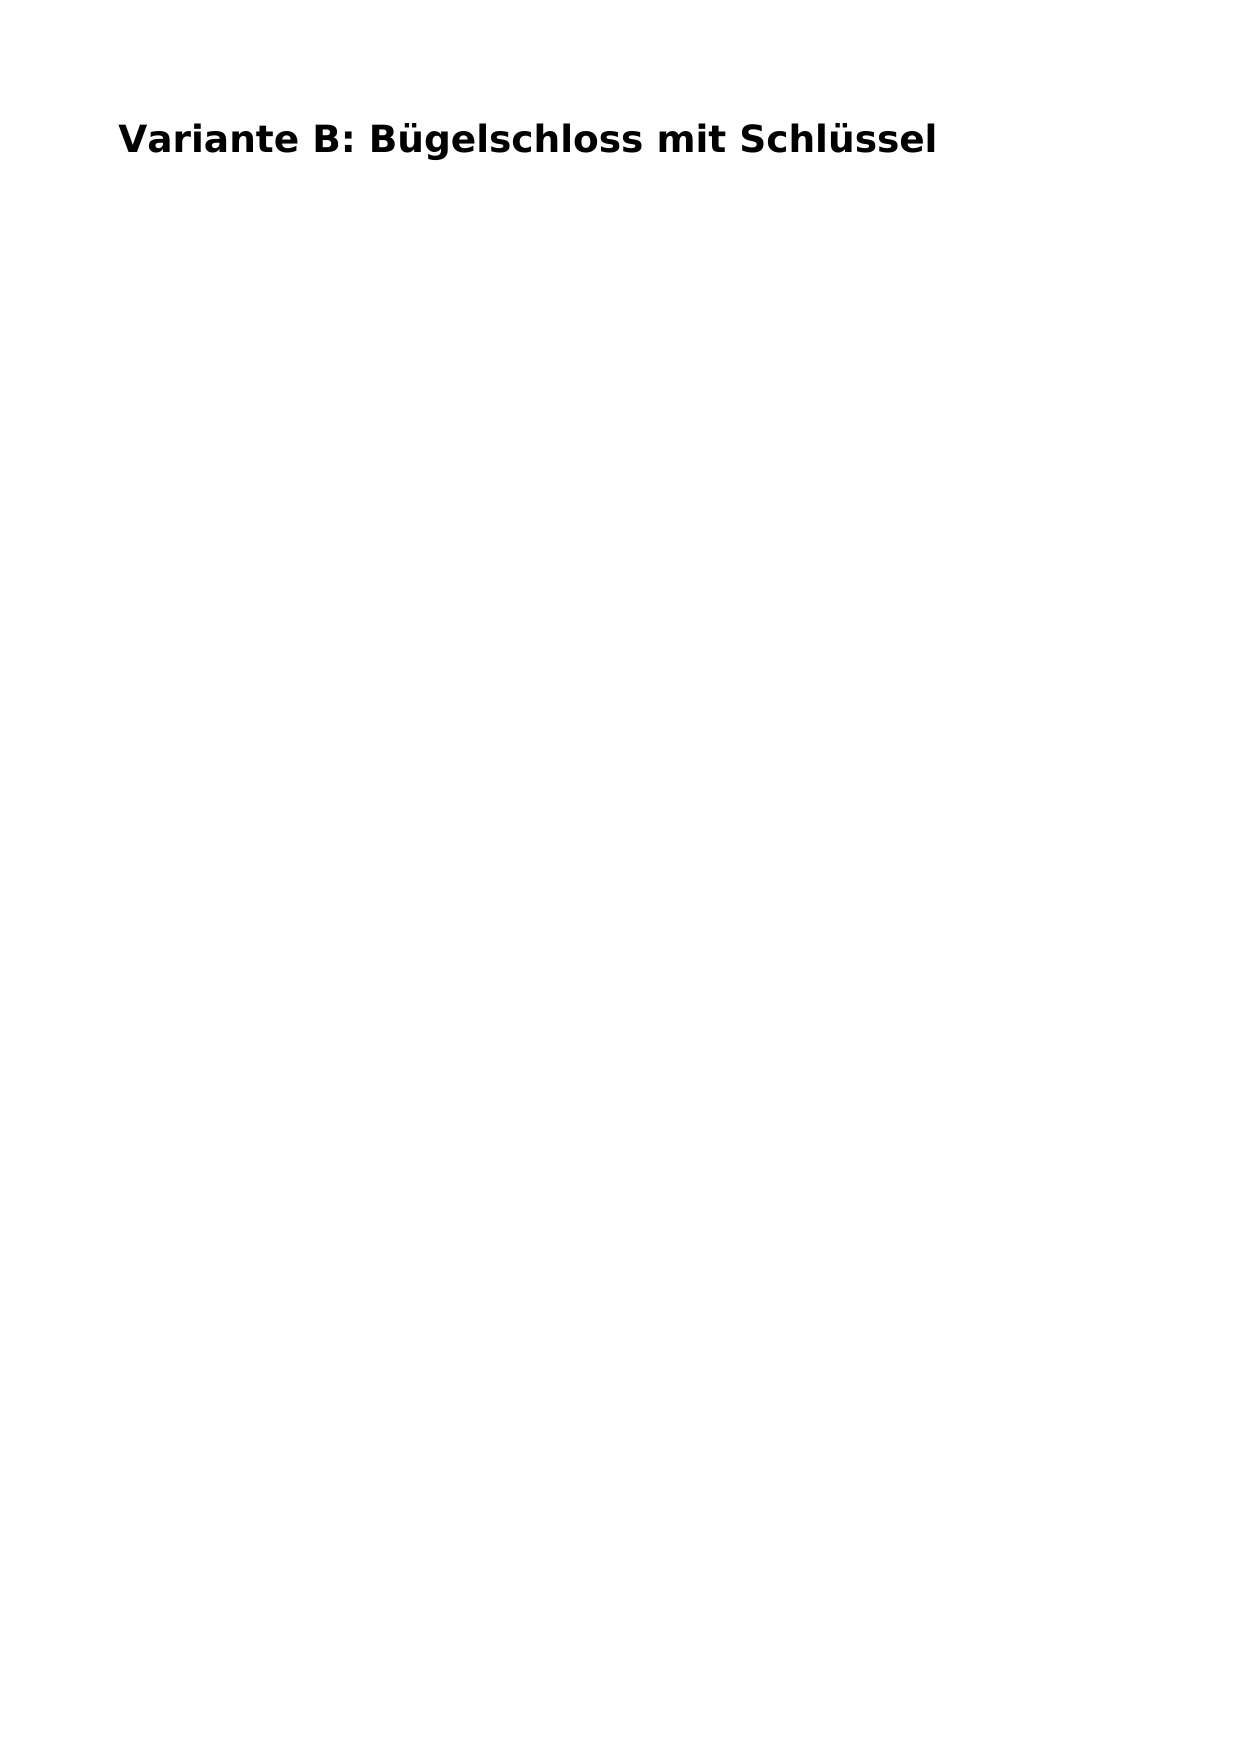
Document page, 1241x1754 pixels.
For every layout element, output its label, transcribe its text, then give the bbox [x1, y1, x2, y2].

subtitle Variante B: Bügelschloss mit Schlüssel [118, 118, 1122, 162]
